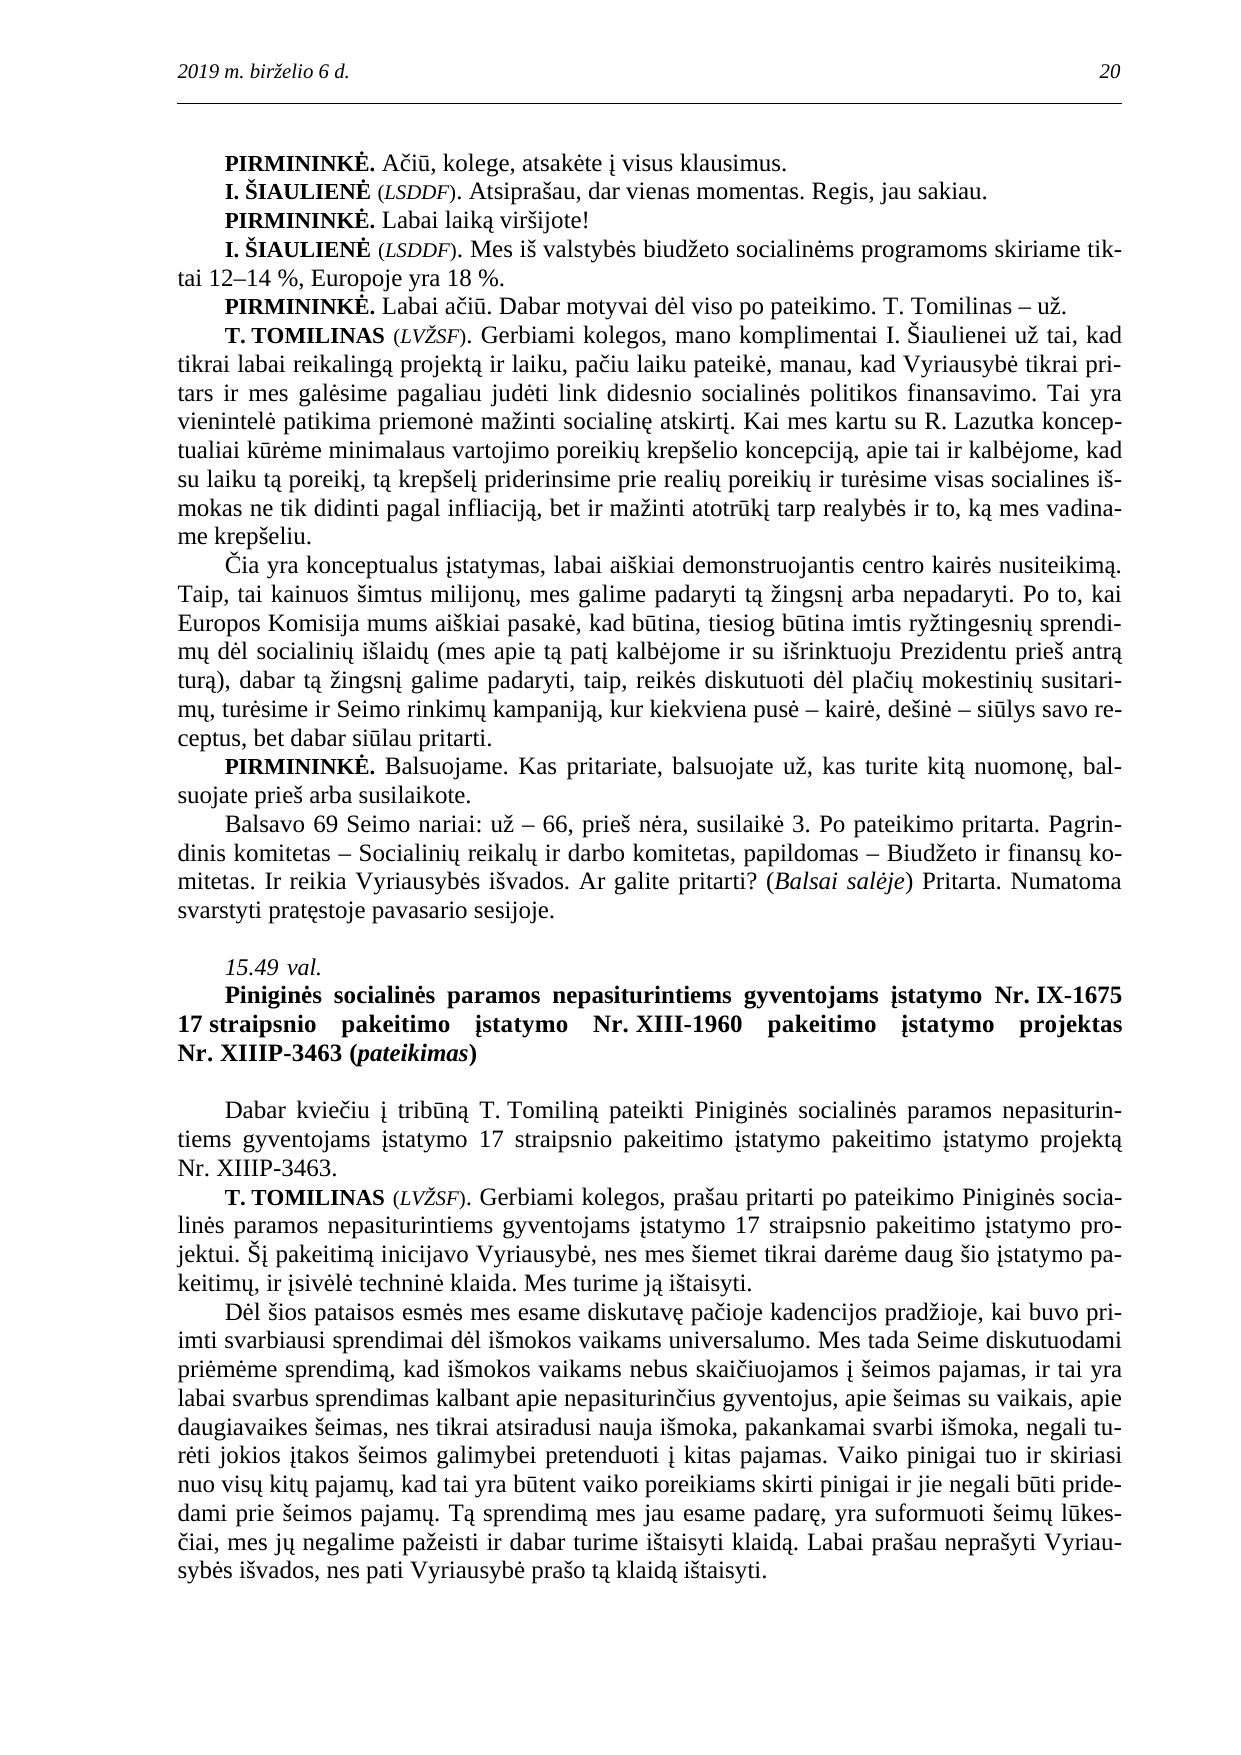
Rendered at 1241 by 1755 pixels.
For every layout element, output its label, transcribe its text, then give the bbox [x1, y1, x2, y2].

text Dėl šios pa­tai­sos es­mės mes esa­me dis­ku­ta­vę pa­čio­je ka­den­ci­jos pra­džio­je, kai bu­vo pri­im­ti svar­biau­si spren­di­mai dėl iš­mo­kos vai­kams uni­ver­sa­lu­mo. Mes ta­da Sei­me dis­ku­tuo­da­mi pri­ėmė­me spren­di­mą, kad iš­mo­kos vai­kams ne­bus skai­čiuo­ja­mos į šei­mos pa­ja­mas, ir tai yra la­bai svar­bus spren­di­mas kal­bant apie ne­pa­si­tu­rin­čius gy­ven­to­jus, apie šei­mas su vai­kais, apie dau­gia­vai­kes šei­mas, nes tik­rai at­si­ra­du­si nau­ja iš­mo­ka, pa­kan­ka­mai svar­bi iš­mo­ka, ne­ga­li tu­rė­ti jo­kios įta­kos šei­mos ga­li­my­bei pre­ten­duo­ti į ki­tas pa­ja­mas. Vai­ko pi­ni­gai tuo ir ski­ria­si nuo vi­sų ki­tų pa­ja­mų, kad tai yra bū­tent vai­ko po­rei­kiams skir­ti pi­ni­gai ir jie ne­ga­li bū­ti pri­de­da­mi prie šei­mos pa­ja­mų. Tą spren­di­mą mes jau esa­me pa­da­rę, yra su­for­muo­ti šei­mų lū­kes­čiai, mes jų ne­ga­li­me pa­žeis­ti ir da­bar tu­ri­me iš­tai­sy­ti klai­dą. La­bai pra­šau ne­pra­šy­ti Vy­riau­sy­bės iš­va­dos, nes pa­ti Vy­riau­sy­bė pra­šo tą klai­dą iš­tai­sy­ti. [177, 1297, 1122, 1584]
text T. TOMILINAS (LVŽSF). Ger­bia­mi ko­le­gos, pra­šau pri­tar­ti po pa­tei­ki­mo Pi­ni­gi­nės so­cia­li­nės pa­ra­mos ne­pa­si­tu­rin­tiems gy­ven­to­jams įsta­ty­mo 17 straips­nio pa­kei­ti­mo įsta­ty­mo pro­jek­tui. Šį pa­kei­ti­mą ini­ci­ja­vo Vy­riau­sy­bė, nes mes šie­met tik­rai da­rė­me daug šio įsta­ty­mo pa­kei­ti­mų, ir įsi­vė­lė tech­ni­nė klai­da. Mes tu­ri­me ją iš­tai­sy­ti. [177, 1182, 1122, 1297]
text T. TOMILINAS (LVŽSF). Ger­bia­mi ko­le­gos, ma­no kom­pli­men­tai I. Šiau­lie­nei už tai, kad tik­rai la­bai rei­ka­lin­gą pro­jek­tą ir lai­ku, pa­čiu lai­ku pa­tei­kė, ma­nau, kad Vy­riau­sy­bė tik­rai pri­tars ir mes ga­lė­si­me pa­ga­liau ju­dė­ti link di­des­nio so­cia­li­nės po­li­ti­kos fi­nan­sa­vi­mo. Tai yra vie­nin­te­lė pa­ti­ki­ma prie­mo­nė ma­žin­ti so­cia­li­nę at­skir­tį. Kai mes kar­tu su R. La­zut­ka kon­cep­tu­a­liai kū­rė­me mi­ni­ma­laus var­to­ji­mo po­rei­kių krep­še­lio kon­cep­ci­ją, apie tai ir kal­bė­jo­me, kad su lai­ku tą po­rei­kį, tą krep­še­lį pri­de­rin­si­me prie re­a­lių po­rei­kių ir tu­rė­si­me vi­sas so­cia­li­nes iš­mo­kas ne tik di­din­ti pa­gal in­flia­ci­ją, bet ir ma­žin­ti ato­trū­kį tarp re­a­ly­bės ir to, ką mes va­di­na­me krep­še­liu. [177, 320, 1122, 550]
text I. ŠIAULIENĖ (LSDDF). At­si­pra­šau, dar vie­nas mo­men­tas. Re­gis, jau sa­kiau. [177, 176, 1122, 205]
text Pi­ni­gi­nės so­cia­li­nės pa­ra­mos ne­pa­si­tu­rin­tiems gy­ven­to­jams įsta­ty­mo Nr. IX-1675 17 straips­nio pa­kei­ti­mo įsta­ty­mo Nr. XIII-1960 pa­kei­ti­mo įsta­ty­mo pro­jek­tas Nr. XIIIP-3463 (pa­tei­ki­mas) [177, 980, 1122, 1067]
text PIRMININKĖ. La­bai ačiū. Da­bar mo­ty­vai dėl vi­so po pa­tei­ki­mo. T. To­mi­li­nas – už. [177, 291, 1122, 320]
text I. ŠIAULIENĖ (LSDDF). Mes iš vals­ty­bės biu­dže­to so­cia­li­nėms pro­gra­moms ski­ria­me tik­tai 12–14 %, Eu­ro­po­je yra 18 %. [177, 234, 1122, 291]
text PIRMININKĖ. Ačiū, ko­le­ge, at­sa­kė­te į vi­sus klau­si­mus. [177, 148, 1122, 176]
text 15.49 val. [224, 953, 1122, 980]
text PIRMININKĖ. Bal­suo­ja­me. Kas pri­ta­ria­te, bal­suo­ja­te už, kas tu­ri­te ki­tą nuo­mo­nę, bal­suo­ja­te prieš ar­ba su­si­lai­ko­te. [177, 751, 1122, 809]
text Da­bar kvie­čiu į tri­bū­ną T. To­mi­li­ną pa­teik­ti Pi­ni­gi­nės so­cia­li­nės pa­ra­mos ne­pa­si­tu­rin­tiems gy­ven­to­jams įsta­ty­mo 17 straips­nio pa­kei­ti­mo įsta­ty­mo pa­kei­ti­mo įsta­ty­mo pro­jek­tą Nr. XIIIP-3463. [177, 1095, 1122, 1182]
text Bal­sa­vo 69 Sei­mo na­riai: už – 66, prieš nė­ra, su­si­lai­kė 3. Po pa­tei­ki­mo pri­tar­ta. Pa­grin­dinis ko­mi­te­tas – So­cia­li­nių rei­ka­lų ir dar­bo ko­mi­te­tas, pa­pil­do­mas – Biu­dže­to ir fi­nan­sų ko­mi­te­tas. Ir rei­kia Vy­riau­sy­bės iš­va­dos. Ar ga­li­te pri­tar­ti? (Bal­sai sa­lė­je) Pri­tar­ta. Nu­ma­to­ma svar­s­ty­ti pra­tęs­to­je pa­va­sa­rio se­si­jo­je. [177, 809, 1122, 924]
text PIRMININKĖ. La­bai lai­ką vir­ši­jo­te! [177, 205, 1122, 234]
text Čia yra kon­cep­tu­a­lus įsta­ty­mas, la­bai aiš­kiai de­monst­ruo­jan­tis cen­tro kai­rės nu­si­tei­ki­mą. Taip, tai kai­nuos šim­tus mi­li­jo­nų, mes ga­li­me pa­da­ry­ti tą žings­nį ar­ba ne­pa­da­ry­ti. Po to, kai Eu­ro­pos Ko­mi­si­ja mums aiš­kiai pa­sa­kė, kad bū­ti­na, tie­siog bū­ti­na im­tis ryž­tin­ges­nių spren­di­mų dėl so­cia­li­nių iš­lai­dų (mes apie tą pa­tį kal­bė­jo­me ir su iš­rink­tuo­ju Pre­zi­den­tu prieš an­trą tu­rą), da­bar tą žings­nį ga­li­me pa­da­ry­ti, taip, rei­kės dis­ku­tuo­ti dėl pla­čių mo­kes­ti­nių su­si­ta­ri­mų, tu­rė­si­me ir Sei­mo rin­ki­mų kam­pa­ni­ją, kur kiek­vie­na pu­sė – kai­rė, de­ši­nė – siū­lys sa­vo re­cep­tus, bet da­bar siū­lau pri­tar­ti. [177, 550, 1122, 751]
